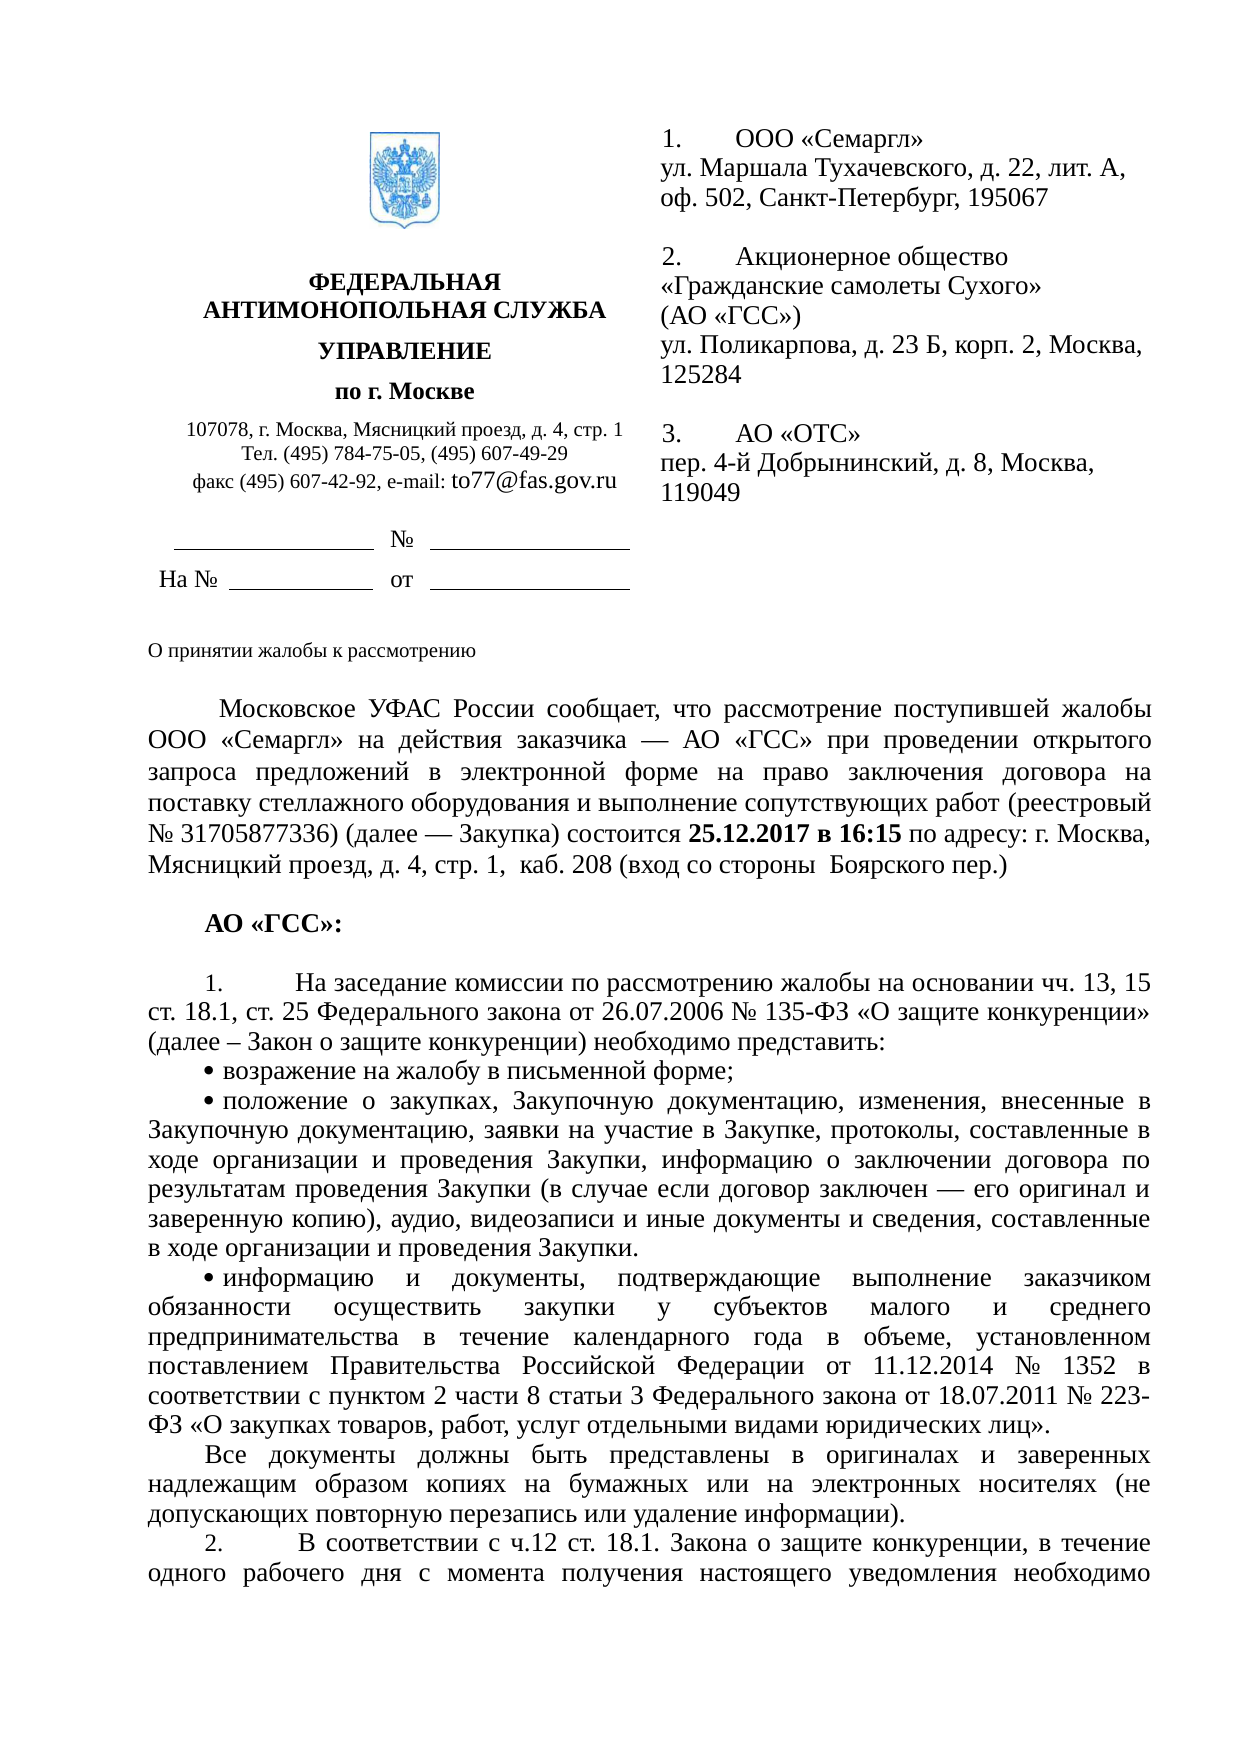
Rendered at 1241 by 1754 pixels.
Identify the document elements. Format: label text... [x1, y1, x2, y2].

table_header [424, 518, 662, 558]
text О принятии жалобы к рассмотрению [148, 633, 1152, 663]
list В соответствии с ч.12 ст. 18.1. Закона о защите конкуренции, в течение одного рабочего дня с момента получения настоящего уведомления необходимо [148, 1528, 1152, 1587]
text Московское УФАС России сообщает, что рассмотрение поступившей жалобы ООО «Семаргл» на действия заказчика — АО «ГСС» при проведении открытого запроса предложений в электронной форме на право заключения договора на поставку стеллажного оборудования и выполнение сопутствующих работ (реестровый № 31705877336) (далее — Закупка) состоится 25.12.2017 в 16:15 по адресу: г. Москва, Мясницкий проезд, д. 4, стр. 1, каб. 208 (вход со стороны Боярского пер.) [148, 692, 1152, 879]
list информацию и документы, подтверждающие выполнение заказчиком обязанности осуществить закупки у субъектов малого и среднего предпринимательства в течение календарного года в объеме, установленном поставлением Правительства Российской Федерации от 11.12.2014 № 1352 в соответствии с пунктом 2 части 8 статьи 3 Федерального закона от 18.07.2011 № 223-ФЗ «О закупках товаров, работ, услуг отдельными видами юридических лиц». [148, 1263, 1152, 1439]
table_cell [424, 558, 662, 598]
table_header [148, 518, 379, 558]
text АО «ГСС»: [148, 909, 1152, 938]
table_header ООО «Семаргл» ул. Маршала Тухачевского, д. 22, лит. А, оф. 502, Санкт-Петербург, 195067 Акционерное общество «Гражданские самолеты Сухого» (АО «ГСС») ул. Поликарпова, д. 23 Б, корп. 2, Москва, 125284 АО «ОТС» пер. 4-й Добрынинский, д. 8, Москва, 119049 [662, 118, 1149, 632]
picture [369, 132, 440, 229]
text Все документы должны быть представлены в оригиналах и заверенных надлежащим образом копиях на бумажных или на электронных носителях (не допускающих повторную перезапись или удаление информации). [148, 1439, 1152, 1528]
list положение о закупках, Закупочную документацию, изменения, внесенные в Закупочную документацию, заявки на участие в Закупке, протоколы, составленные в ходе организации и проведения Закупки, информацию о заключении договора по результатам проведения Закупки (в случае если договор заключен — его оригинал и заверенную копию), аудио, видеозаписи и иные документы и сведения, составленные в ходе организации и проведения Закупки. [148, 1086, 1152, 1263]
table_cell [223, 558, 379, 598]
table_cell На № [148, 558, 223, 598]
list возражение на жалобу в письменной форме; [148, 1056, 1152, 1086]
table_header [148, 598, 662, 632]
table_header ФЕДЕРАЛЬНАЯ АНТИМОНОПОЛЬНАЯ СЛУЖБА УПРАВЛЕНИЕ по г. Москве 107078, г. Москва, Мясницкий проезд, д. 4, стр. 1 Тел. (495) 784-75-05, (495) 607-49-29 факс (495) 607-42-92, e-mail: to77@fas.gov.ru [148, 118, 662, 518]
table_cell от [379, 558, 424, 598]
list На заседание комиссии по рассмотрению жалобы на основании чч. 13, 15 ст. 18.1, ст. 25 Федерального закона от 26.07.2006 № 135-ФЗ «О защите конкуренции» (далее – Закон о защите конкуренции) необходимо представить: [148, 968, 1152, 1056]
table_header № [379, 518, 424, 558]
